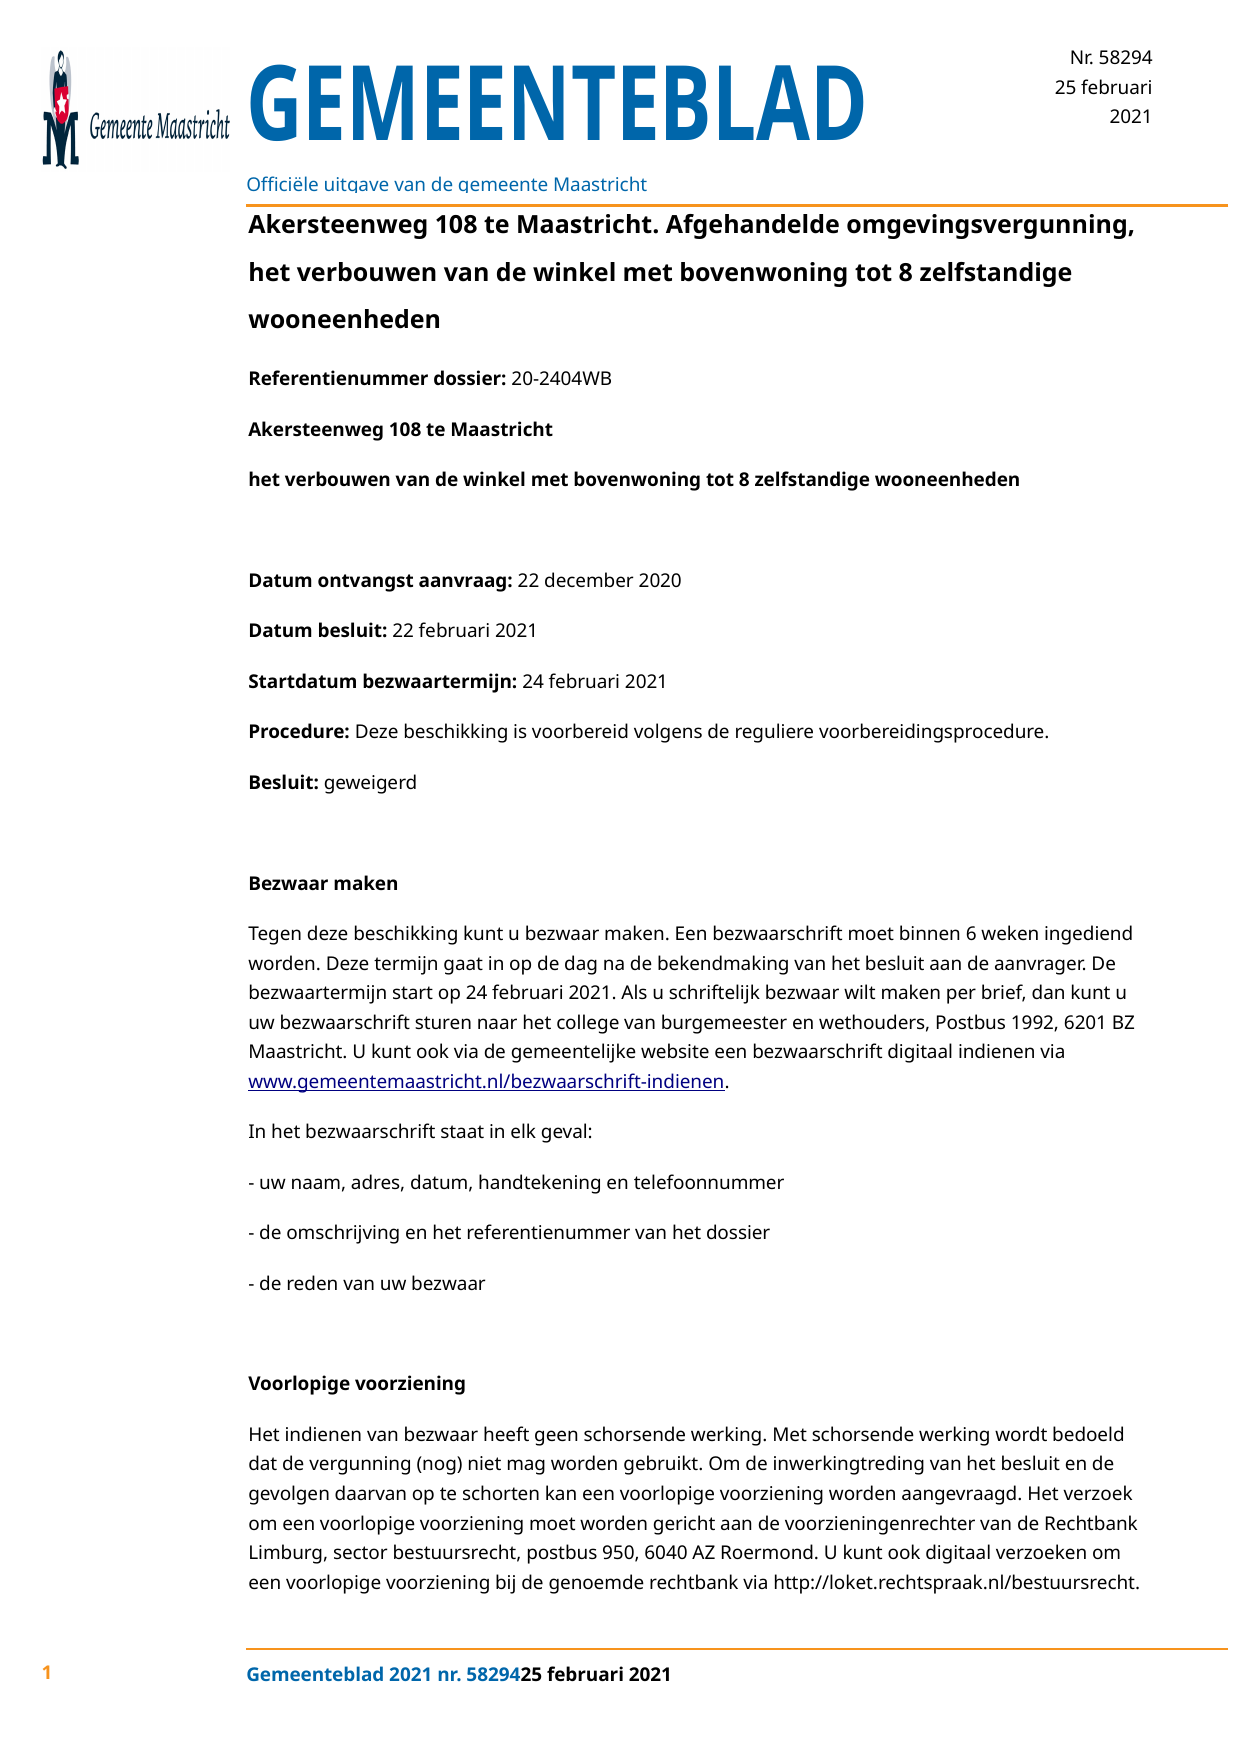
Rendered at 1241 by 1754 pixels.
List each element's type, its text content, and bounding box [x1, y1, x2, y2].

text Akersteenweg 108 te Maastricht. Afgehandelde omgevingsvergunning, het verbouwen van de winkel met bovenwoning tot 8 zelfstandige wooneenheden [248, 207, 1152, 336]
text Procedure: Deze beschikking is voorbereid volgens de reguliere voorbereidingsprocedure. [248, 718, 1152, 744]
text - uw naam, adres, datum, handtekening en telefoonnummer [248, 1169, 1152, 1194]
text Bezwaar maken [248, 870, 1152, 895]
text Datum besluit: 22 februari 2021 [248, 618, 1152, 643]
text het verbouwen van de winkel met bovenwoning tot 8 zelfstandige wooneenheden [248, 466, 1152, 492]
text - de omschrijving en het referentienummer van het dossier [248, 1219, 1152, 1245]
text Het indienen van bezwaar heeft geen schorsende werking. Met schorsende werking wordt bedoeld dat de vergunning (nog) niet mag worden gebruikt. Om de inwerkingtreding van het besluit en de gevolgen daarvan op te schorten kan een voorlopige voorziening worden aangevraagd. Het verzoek om een voorlopige voorziening moet worden gericht aan de voorzieningenrechter van de Rechtbank Limburg, sector bestuursrecht, postbus 950, 6040 AZ Roermond. U kunt ook digitaal verzoeken om een voorlopige voorziening bij de genoemde rechtbank via http://loket.rechtspraak.nl/bestuursrecht. [248, 1421, 1152, 1594]
text Voorlopige voorziening [248, 1371, 1152, 1396]
text Datum ontvangst aanvraag: 22 december 2020 [248, 567, 1152, 593]
text Tegen deze beschikking kunt u bezwaar maken. Een bezwaarschrift moet binnen 6 weken ingediend worden. Deze termijn gaat in op de dag na de bekendmaking van het besluit aan de aanvrager. De bezwaartermijn start op 24 februari 2021. Als u schriftelijk bezwaar wilt maken per brief, dan kunt u uw bezwaarschrift sturen naar het college van burgemeester en wethouders, Postbus 1992, 6201 BZ Maastricht. U kunt ook via de gemeentelijke website een bezwaarschrift digitaal indienen via www.gemeentemaastricht.nl/bezwaarschrift-indienen. [248, 920, 1152, 1094]
text Startdatum bezwaartermijn: 24 februari 2021 [248, 668, 1152, 694]
text - de reden van uw bezwaar [248, 1270, 1152, 1295]
text In het bezwaarschrift staat in elk geval: [248, 1118, 1152, 1144]
picture [41, 47, 231, 172]
text Referentienummer dossier: 20-2404WB [248, 366, 1152, 391]
text Akersteenweg 108 te Maastricht [248, 416, 1152, 442]
text Besluit: geweigerd [248, 769, 1152, 794]
